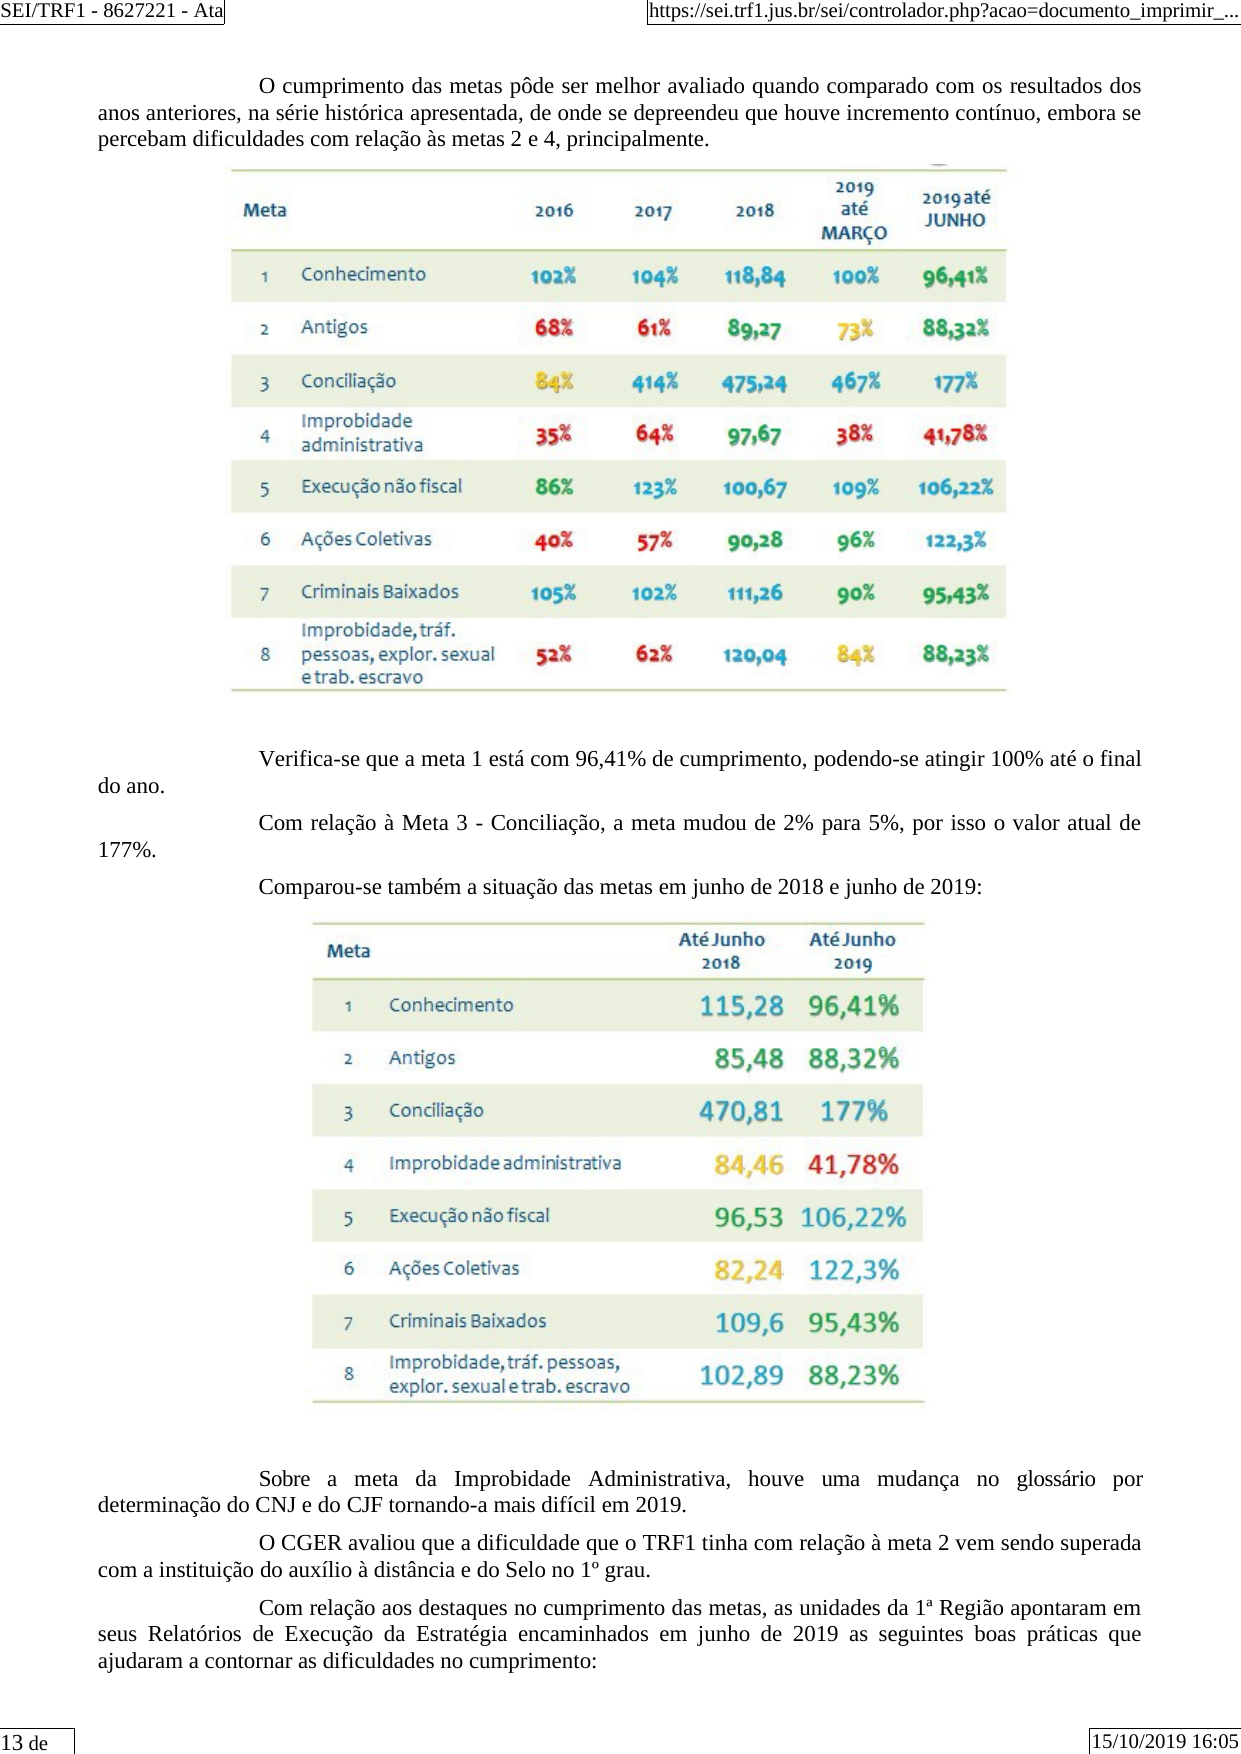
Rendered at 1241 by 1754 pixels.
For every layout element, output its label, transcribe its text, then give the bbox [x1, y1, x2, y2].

text O cumprimento das metas pôde ser melhor avaliado quando comparado com os resultados dos anos anteriores, na série histórica apresentada, de onde se depreendeu que houve incremento contínuo, embora se percebam dificuldades com relação às metas 2 e 4, principalmente. [98, 73, 1143, 152]
picture [223, 164, 1019, 695]
text Com relação aos destaques no cumprimento das metas, as unidades da 1ª Região apontaram em seus Relatórios de Execução da Estratégia encaminhados em junho de 2019 as seguintes boas práticas que ajudaram a contornar as dificuldades no cumprimento: [98, 1594, 1143, 1673]
text Sobre a meta da Improbidade Administrativa, houve uma mudança no glossário por determinação do CNJ e do CJF tornando-a mais difícil em 2019. [98, 1465, 1143, 1518]
text O CGER avaliou que a dificuldade que o TRF1 tinha com relação à meta 2 vem sendo superada com a instituição do auxílio à distância e do Selo no 1º grau. [98, 1529, 1143, 1582]
text do ano. 177%. [98, 772, 167, 862]
text Verifica-se que a meta 1 está com 96,41% de cumprimento, podendo-se atingir 100% até o final Com relação à Meta 3 - Conciliação, a meta mudou de 2% para 5%, por isso o valor atual de Comparou-se também a situação das metas em junho de 2018 e junho de 2019: [258, 745, 1144, 900]
picture [304, 912, 936, 1410]
